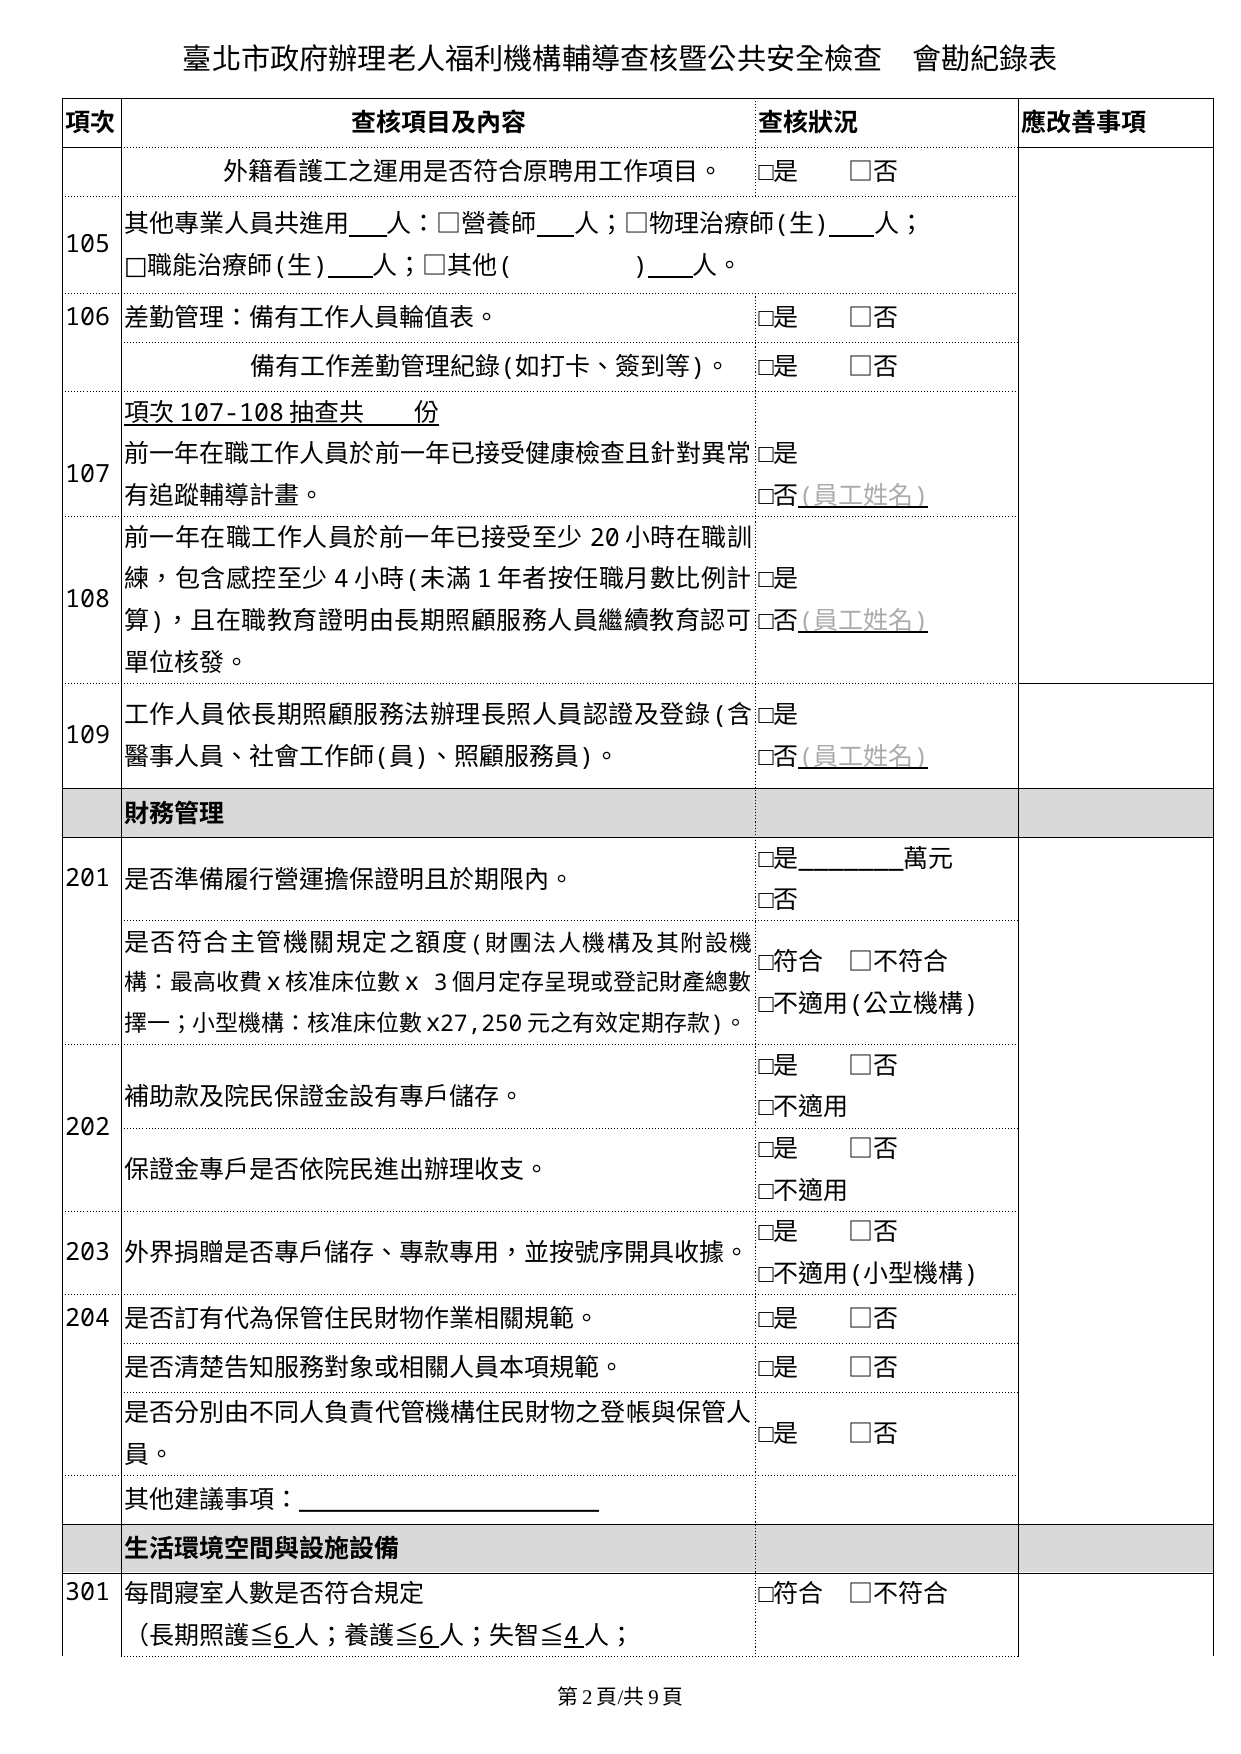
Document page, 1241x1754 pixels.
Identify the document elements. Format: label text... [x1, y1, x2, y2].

table_cell [1019, 1294, 1213, 1343]
table_header 查核項目及內容 [122, 99, 755, 147]
table_cell 301 [63, 1574, 121, 1656]
table_cell □是 □否 [755, 342, 1018, 391]
table_cell [63, 1343, 121, 1392]
table_cell [1019, 293, 1213, 342]
table_cell [1019, 920, 1213, 1044]
table_cell □是 □否 □不適用(小型機構) [755, 1211, 1018, 1294]
table_cell [1019, 516, 1213, 682]
table_cell [755, 789, 1018, 837]
table_cell 105 [63, 196, 121, 293]
table_cell □是_______萬元 □否 [755, 838, 1018, 920]
table_cell 其他專業人員共進用 人：□營養師 人；□物理治療師(生) 人； □職能治療師(生) 人；□其他( ) 人。 [122, 196, 1018, 293]
table_cell [1019, 684, 1213, 788]
table_cell 差勤管理：備有工作人員輪值表。 [122, 293, 755, 342]
table_cell [1019, 1574, 1213, 1656]
table_cell [1019, 1044, 1213, 1127]
table_cell 其他建議事項：____________________ [122, 1475, 755, 1524]
table_cell 保證金專戶是否依院民進出辦理收支。 [122, 1128, 755, 1211]
table_cell 外籍看護工之運用是否符合原聘用工作項目。 [122, 147, 755, 196]
table_cell 前一年在職工作人員於前一年已接受健康檢查且針對異常有追蹤輔導計畫。 [122, 434, 755, 516]
table_cell [1019, 1343, 1213, 1392]
table_cell 203 [63, 1211, 121, 1294]
table_cell [1019, 434, 1213, 516]
table_cell [1019, 196, 1213, 293]
table_cell 外界捐贈是否專戶儲存、專款專用，並按號序開具收據。 [122, 1211, 755, 1294]
table_cell 204 [63, 1294, 121, 1343]
table_cell □是 □否(員工姓名) [755, 683, 1018, 788]
table_cell □符合 □不符合 [755, 1574, 1018, 1656]
table_cell 107 [63, 434, 121, 516]
table_cell [63, 920, 121, 1044]
table_cell [1019, 342, 1213, 391]
table_cell [755, 1525, 1018, 1572]
table_cell □是 □否(員工姓名) [755, 434, 1018, 516]
table_cell 工作人員依長期照顧服務法辦理長照人員認證及登錄(含醫事人員、社會工作師(員)、照顧服務員)。 [122, 683, 755, 788]
table_cell 是否清楚告知服務對象或相關人員本項規範。 [122, 1343, 755, 1392]
table_cell [63, 789, 121, 837]
table_cell □是 □否 [755, 293, 1018, 342]
table_cell 108 [63, 516, 121, 682]
table_cell [1019, 838, 1213, 920]
table_cell [755, 391, 1018, 434]
table_cell 財務管理 [122, 789, 755, 837]
table_cell □是 □否 [755, 1392, 1018, 1475]
table_cell □是 □否 [755, 1294, 1018, 1343]
table_cell [1019, 1128, 1213, 1211]
table_cell 106 [63, 293, 121, 342]
table_cell [1019, 1475, 1213, 1524]
table_cell [755, 1475, 1018, 1524]
table_cell □是 □否 [755, 147, 1018, 196]
table_cell 項次107-108抽查共 份 [122, 391, 755, 434]
table_cell □符合 □不符合 □不適用(公立機構) [755, 920, 1018, 1044]
table_cell [1019, 391, 1213, 434]
table_cell 是否符合主管機關規定之額度(財團法人機構及其附設機構：最高收費x核准床位數x 3個月定存呈現或登記財產總數擇一；小型機構：核准床位數x27,250元之有效定期存款)。 [122, 920, 755, 1044]
table_header 應改善事項 [1019, 99, 1213, 147]
table_cell 補助款及院民保證金設有專戶儲存。 [122, 1044, 755, 1127]
table_cell □是 □否(員工姓名) [755, 516, 1018, 682]
table_cell [63, 1475, 121, 1524]
table_cell [1019, 789, 1213, 837]
table_cell [63, 342, 121, 391]
table_cell 是否準備履行營運擔保證明且於期限內。 [122, 838, 755, 920]
table_cell 202 [63, 1044, 121, 1211]
table_cell [63, 1525, 121, 1572]
table_cell 生活環境空間與設施設備 [122, 1525, 755, 1572]
table_cell 是否訂有代為保管住民財物作業相關規範。 [122, 1294, 755, 1343]
table_cell □是 □否 □不適用 [755, 1128, 1018, 1211]
table_cell □是 □否 □不適用 [755, 1044, 1018, 1127]
table_cell 備有工作差勤管理紀錄(如打卡、簽到等)。 [122, 342, 755, 391]
table_cell [63, 1392, 121, 1475]
table_cell 每間寢室人數是否符合規定 （長期照護≦6人；養護≦6人；失智≦4人； [122, 1574, 755, 1656]
table_cell □是 □否 [755, 1343, 1018, 1392]
table_cell [1019, 1392, 1213, 1475]
table_header 項次 [63, 99, 121, 147]
table_header 查核狀況 [755, 99, 1018, 147]
table_cell [1019, 1211, 1213, 1294]
table_cell [63, 148, 121, 196]
table_cell 201 [63, 838, 121, 920]
table_cell [63, 391, 121, 434]
table_cell [1019, 148, 1213, 196]
table_cell 是否分別由不同人負責代管機構住民財物之登帳與保管人員。 [122, 1392, 755, 1475]
table_cell 前一年在職工作人員於前一年已接受至少20小時在職訓練，包含感控至少4小時(未滿1年者按任職月數比例計算)，且在職教育證明由長期照顧服務人員繼續教育認可單位核發。 [122, 516, 755, 682]
table_cell 109 [63, 683, 121, 788]
table_cell [1019, 1525, 1213, 1572]
